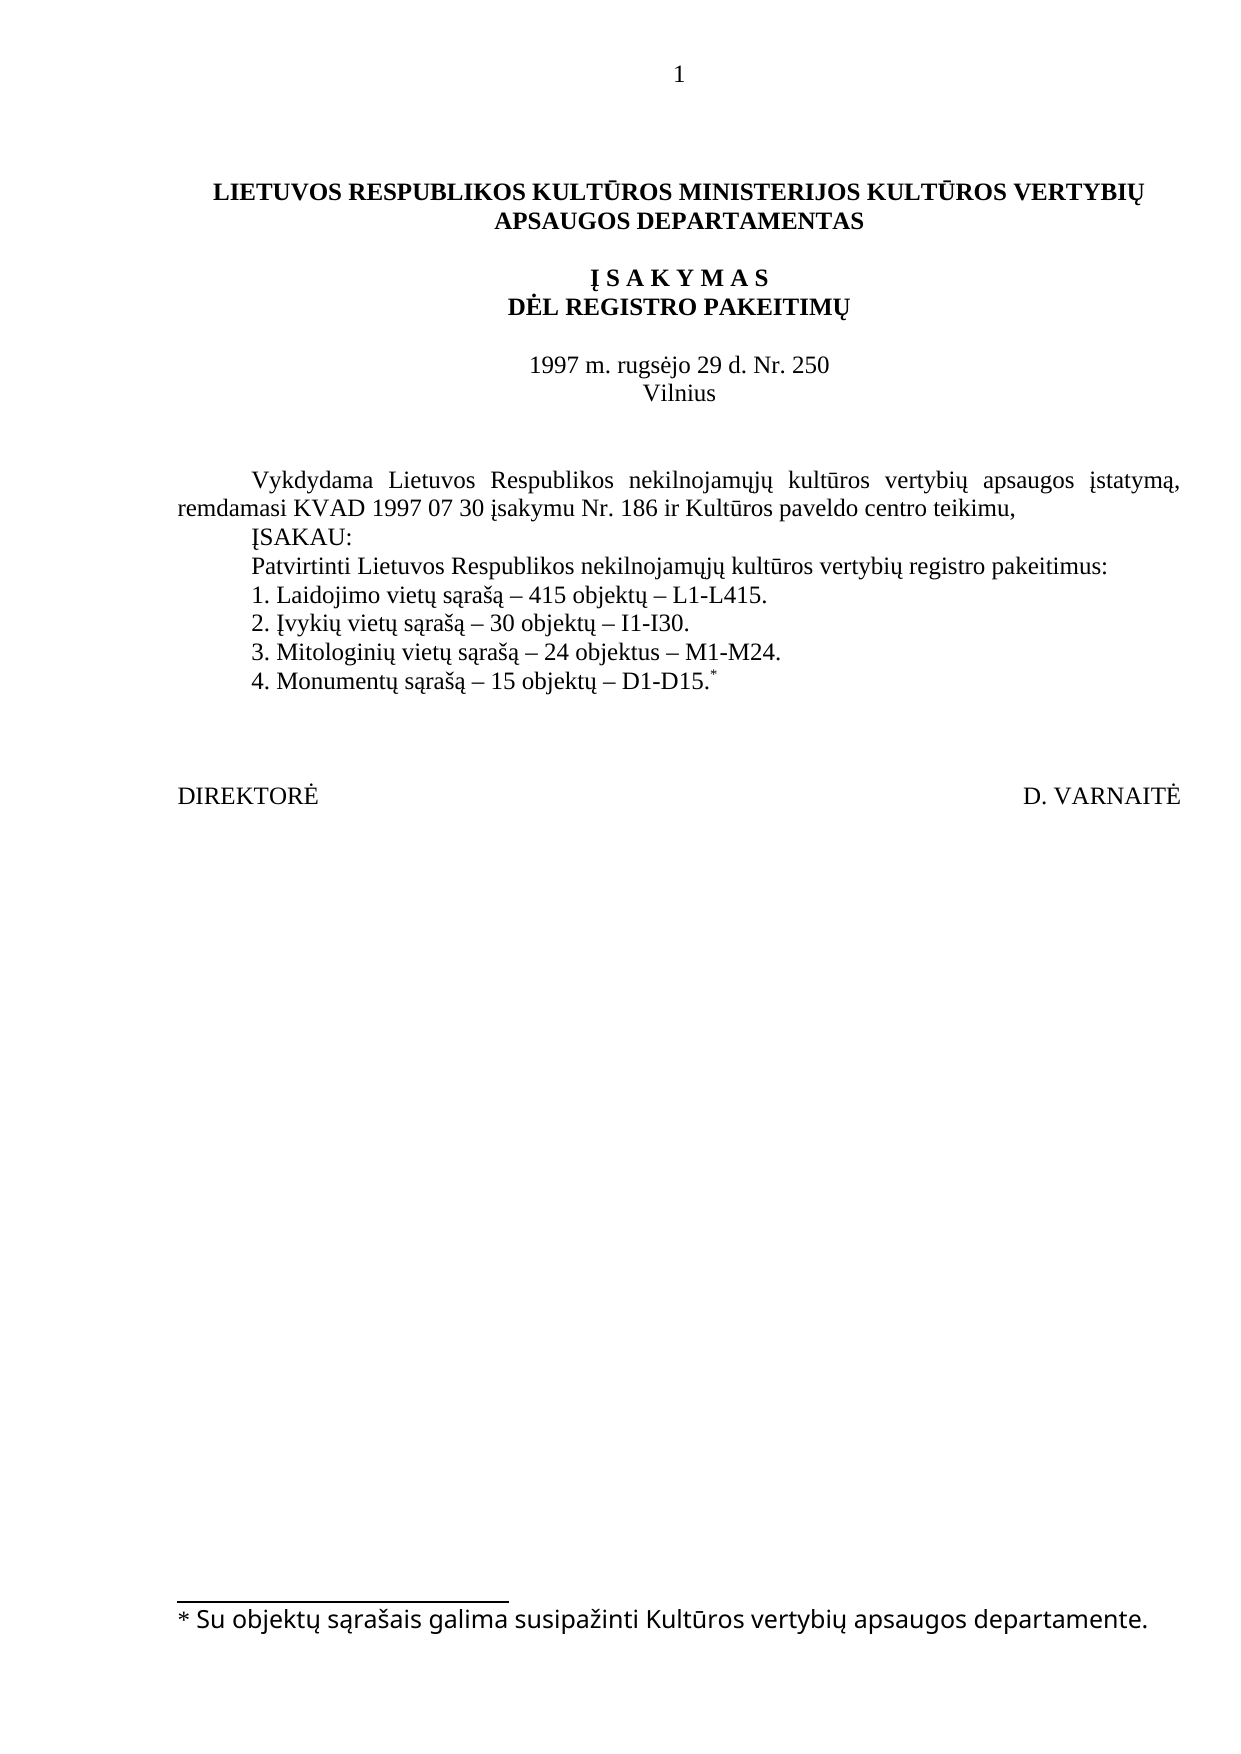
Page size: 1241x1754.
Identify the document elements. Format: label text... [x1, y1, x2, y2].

text Patvirtinti Lietuvos Respublikos nekilnojamųjų kultūros vertybių registro pakeitimus: [177, 551, 1181, 580]
text 1. Laidojimo vietų sąrašą – 415 objektų – L1-L415. [177, 580, 1181, 608]
text 1997 m. rugsėjo 29 d. Nr. 250 [177, 350, 1181, 378]
text LIETUVOS RESPUBLIKOS KULTŪROS MINISTERIJOS KULTŪROS VERTYBIŲ APSAUGOS DEPARTAMENTAS [177, 177, 1181, 235]
text 2. Įvykių vietų sąrašą – 30 objektų – I1-I30. [177, 608, 1181, 637]
text Į S A K Y M A S [177, 263, 1181, 292]
text Vilnius [177, 378, 1181, 407]
text 4. Monumentų sąrašą – 15 objektų – D1-D15. [177, 666, 1181, 695]
text DIREKTORĖ D. VARNAITĖ [177, 781, 1181, 810]
text Su objektų sąrašais galima susipažinti Kultūros vertybių apsaugos departamente. [177, 1602, 1181, 1636]
text DĖL REGISTRO PAKEITIMŲ [177, 292, 1181, 321]
text 3. Mitologinių vietų sąrašą – 24 objektus – M1-M24. [177, 637, 1181, 666]
text ĮSAKAU: [177, 522, 1181, 551]
text Vykdydama Lietuvos Respublikos nekilnojamųjų kultūros vertybių apsaugos įstatymą, remdamasi KVAD 1997 07 30 įsakymu Nr. 186 ir Kultūros paveldo centro teikimu, [177, 465, 1181, 522]
